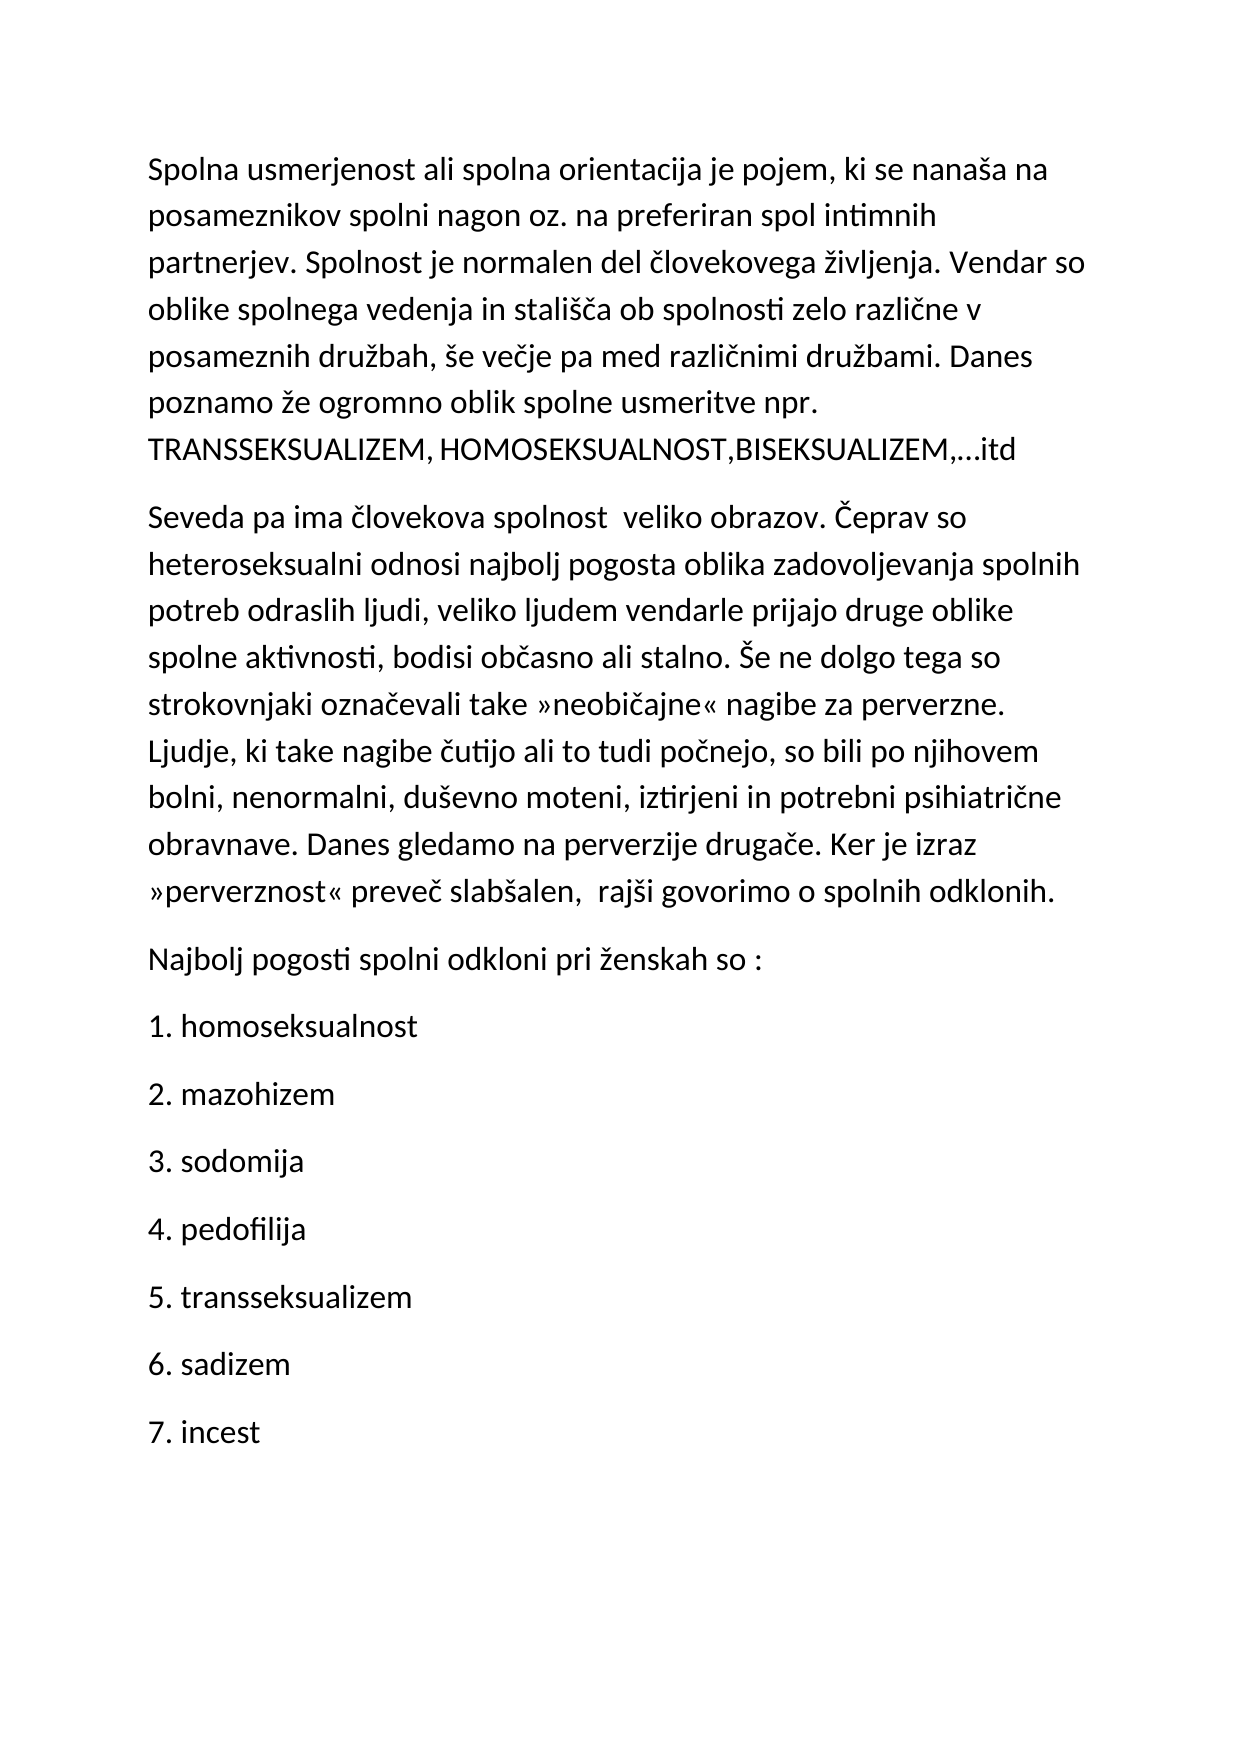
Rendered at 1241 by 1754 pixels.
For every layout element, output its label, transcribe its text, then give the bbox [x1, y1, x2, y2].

text 7. incest [148, 1411, 1093, 1452]
text 1. homoseksualnost [148, 1005, 1093, 1046]
text Najbolj pogosti spolni odkloni pri ženskah so : [148, 938, 1093, 978]
text 6. sadizem [148, 1343, 1093, 1384]
text 5. transseksualizem [148, 1276, 1093, 1316]
text Spolna usmerjenost ali spolna orientacija je pojem, ki se nanaša na posameznikov spolni nagon oz. na preferiran spol intimnih partnerjev. Spolnost je normalen del človekovega življenja. Vendar so oblike spolnega vedenja in stališča ob spolnosti zelo različne v posameznih družbah, še večje pa med različnimi družbami. Danes poznamo že ogromno oblik spolne usmeritve npr. TRANSSEKSUALIZEM, HOMOSEKSUALNOST,BISEKSUALIZEM,…itd [148, 148, 1093, 469]
text 3. sodomija [148, 1140, 1093, 1181]
text 2. mazohizem [148, 1073, 1093, 1113]
text Seveda pa ima človekova spolnost veliko obrazov. Čeprav so heteroseksualni odnosi najbolj pogosta oblika zadovoljevanja spolnih potreb odraslih ljudi, veliko ljudem vendarle prijajo druge oblike spolne aktivnosti, bodisi občasno ali stalno. Še ne dolgo tega so strokovnjaki označevali take »neobičajne« nagibe za perverzne. Ljudje, ki take nagibe čutijo ali to tudi počnejo, so bili po njihovem bolni, nenormalni, duševno moteni, iztirjeni in potrebni psihiatrične obravnave. Danes gledamo na perverzije drugače. Ker je izraz »perverznost« preveč slabšalen, rajši govorimo o spolnih odklonih. [148, 496, 1093, 911]
text 4. pedofilija [148, 1208, 1093, 1249]
